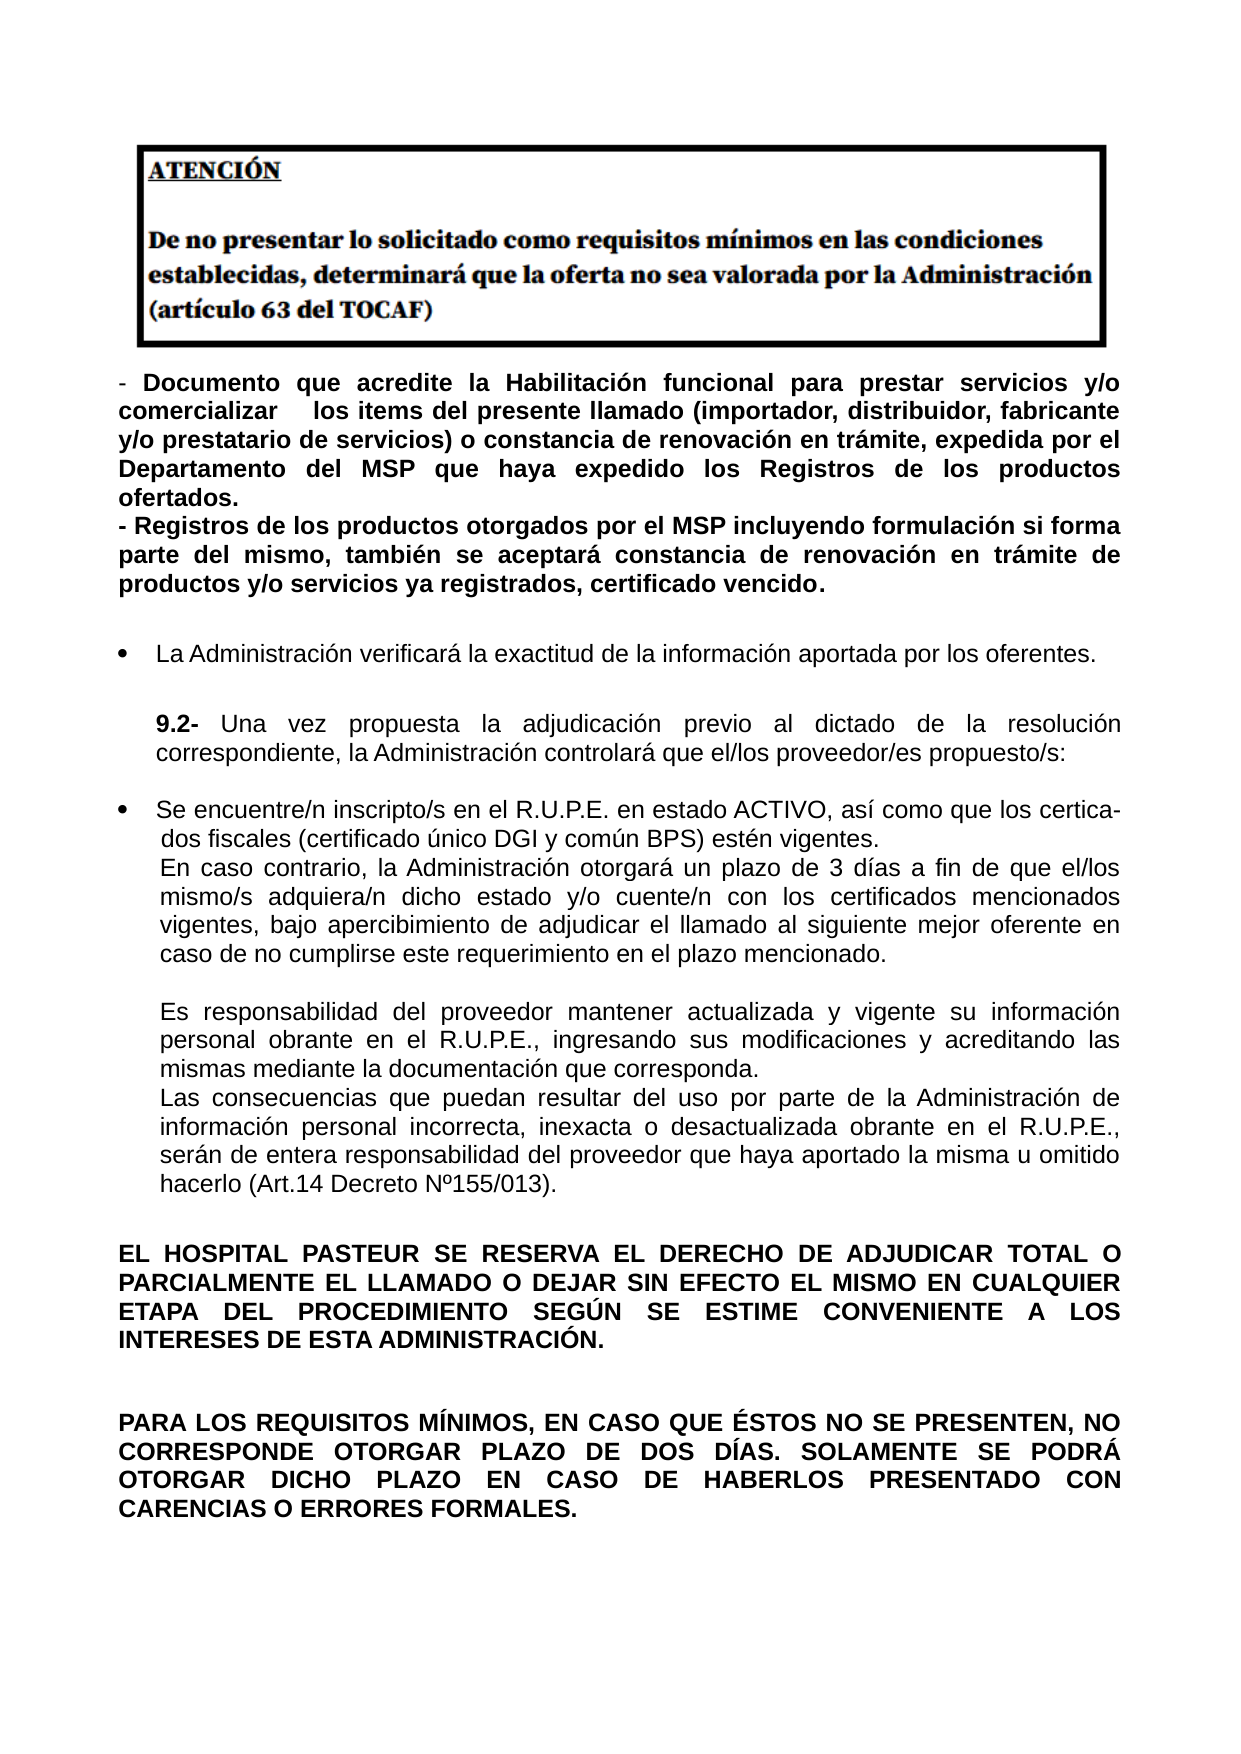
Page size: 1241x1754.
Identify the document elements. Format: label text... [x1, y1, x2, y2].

list Se encuentre/n inscripto/s en el R.U.P.E. en estado ACTIVO, así como que los certica- dos fiscales (certificado único DGI y común BPS) estén vigentes. [118, 795, 1122, 853]
text Las consecuencias que puedan resultar del uso por parte de la Administración de información personal incorrecta, inexacta o desactualizada obrante en el R.U.P.E., serán de entera responsabilidad del proveedor que haya aportado la misma u omitido hacerlo (Art.14 Decreto Nº155/013). [159, 1083, 1122, 1198]
list La Administración verificará la exactitud de la información aportada por los oferentes. [118, 639, 1122, 668]
text - Registros de los productos otorgados por el MSP incluyendo formulación si forma parte del mismo, también se aceptará constancia de renovación en trámite de productos y/o servicios ya registrados, certificado vencido. [118, 511, 1122, 597]
text Es responsabilidad del proveedor mantener actualizada y vigente su información personal obrante en el R.U.P.E., ingresando sus modificaciones y acreditando las mismas mediante la documentación que corresponda. [159, 996, 1122, 1083]
picture [123, 133, 1117, 365]
text En caso contrario, la Administración otorgará un plazo de 3 días a fin de que el/los mismo/s adquiera/n dicho estado y/o cuente/n con los certificados mencionados vigentes, bajo apercibimiento de adjudicar el llamado al siguiente mejor oferente en caso de no cumplirse este requerimiento en el plazo mencionado. [159, 853, 1122, 968]
text 9.2- Una vez propuesta la adjudicación previo al dictado de la resolución correspondiente, la Administración controlará que el/los proveedor/es propuesto/s: [156, 709, 1122, 766]
text EL HOSPITAL PASTEUR SE RESERVA EL DERECHO DE ADJUDICAR TOTAL O PARCIALMENTE EL LLAMADO O DEJAR SIN EFECTO EL MISMO EN CUALQUIER ETAPA DEL PROCEDIMIENTO SEGÚN SE ESTIME CONVENIENTE A LOS INTERESES DE ESTA ADMINISTRACIÓN. [118, 1239, 1122, 1354]
text Para los requisitos mínimos, en caso que éstos no se presenten, no corresponde otorgar plazo de dos días. Solamente se podrá otorgar dicho plazo en caso de haberlos presentado con carencias o errores formales. [118, 1408, 1122, 1523]
text - Documento que acredite la Habilitación funcional para prestar servicios y/o comercializar los items del presente llamado (importador, distribuidor, fabricante y/o prestatario de servicios) o constancia de renovación en trámite, expedida por el Departamento del MSP que haya expedido los Registros de los productos ofertados. [118, 118, 1122, 511]
